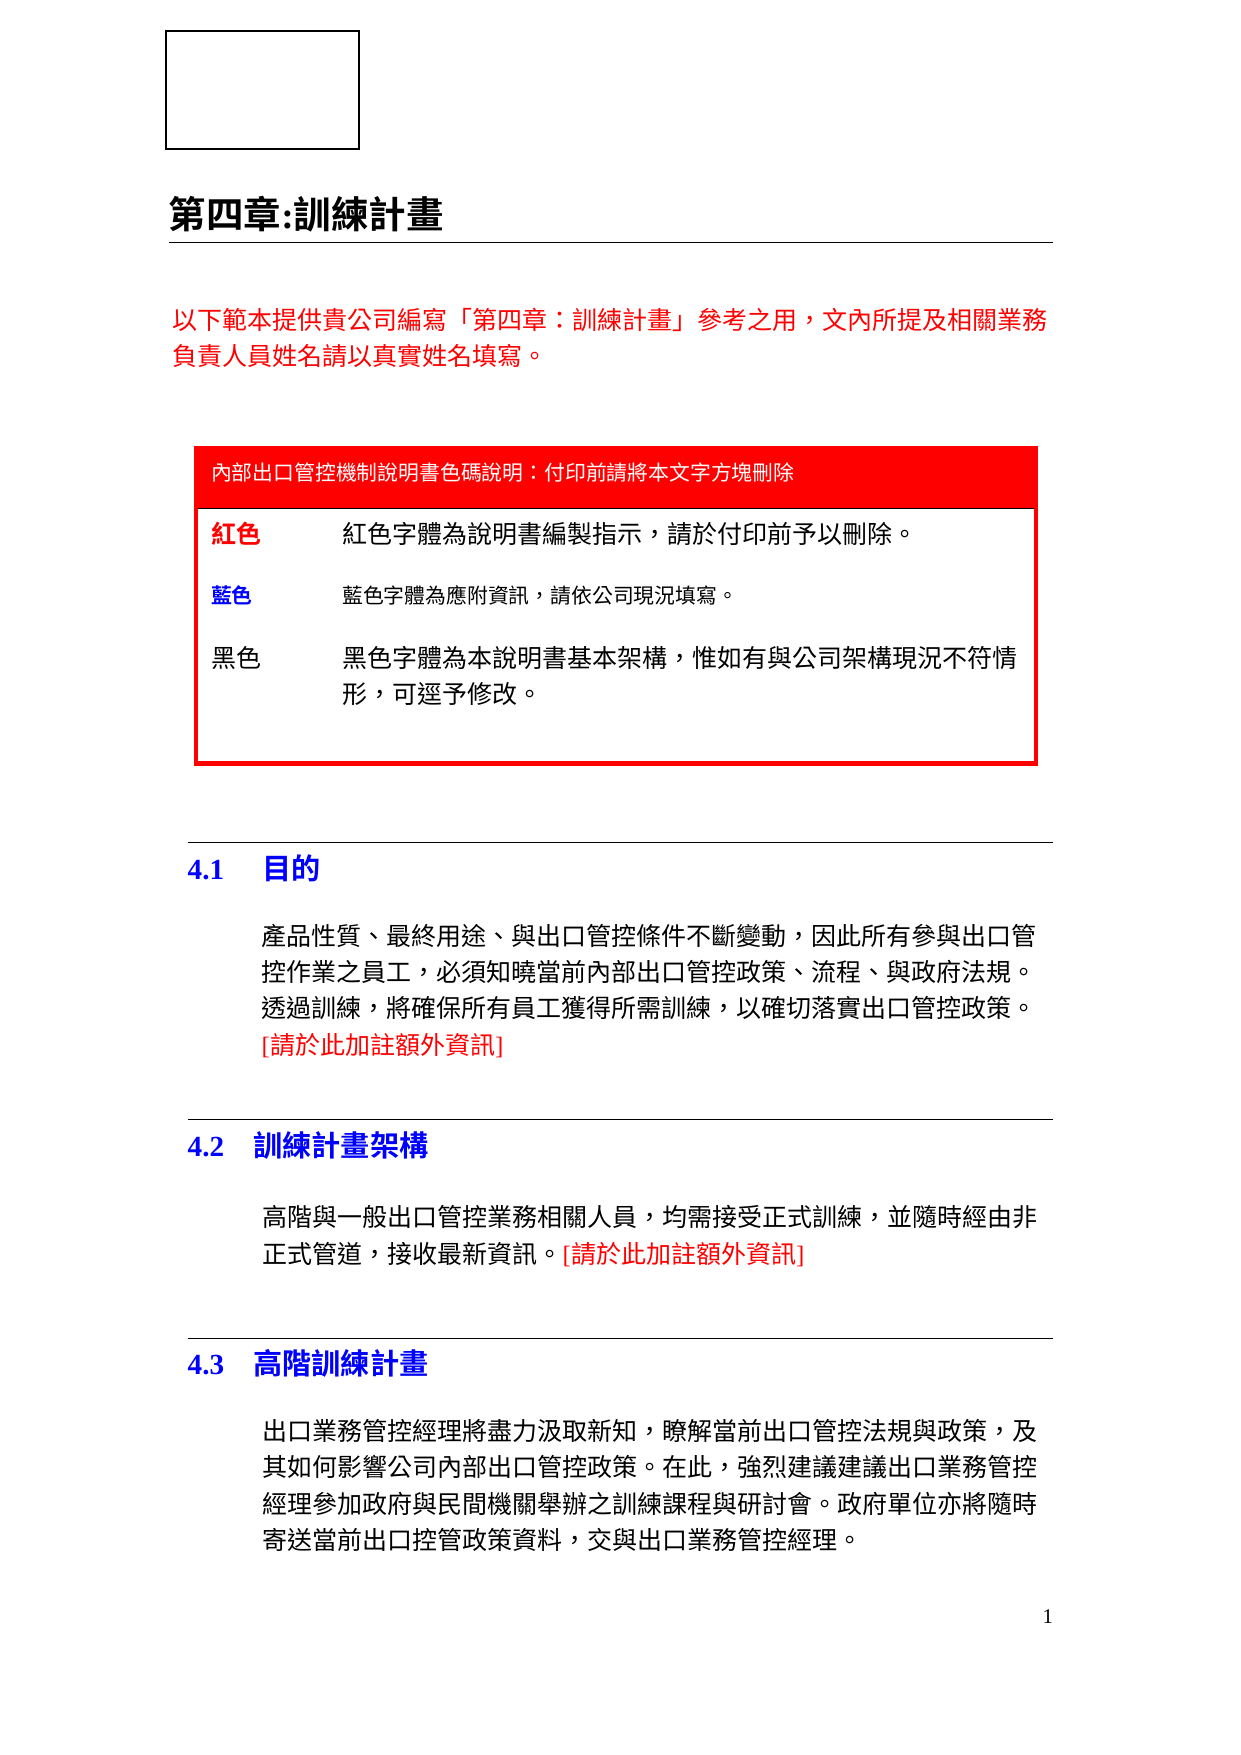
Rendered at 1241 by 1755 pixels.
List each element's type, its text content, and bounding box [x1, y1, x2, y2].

subtitle 4.1 目的 [187, 843, 1053, 888]
text 以下範本提供貴公司編寫「第四章：訓練計畫」參考之用，文內所提及相關業務負責人員姓名請以真實姓名填寫。 [173, 300, 1053, 373]
subtitle ICP [182, 39, 343, 141]
text 產品性質、最終用途、與出口管控條件不斷變動，因此所有參與出口管控作業之員工，必須知曉當前內部出口管控政策、流程、與政府法規。透過訓練，將確保所有員工獲得所需訓練，以確切落實出口管控政策。[請於此加註額外資訊] [261, 916, 1053, 1061]
text 出口業務管控經理將盡力汲取新知，瞭解當前出口管控法規與政策，及其如何影響公司內部出口管控政策。在此，強烈建議建議出口業務管控經理參加政府與民間機關舉辦之訓練課程與研討會。政府單位亦將隨時寄送當前出口控管政策資料，交與出口業務管控經理。 [262, 1412, 1053, 1557]
text 高階與一般出口管控業務相關人員，均需接受正式訓練，並隨時經由非正式管道，接收最新資訊。[請於此加註額外資訊] [262, 1198, 1053, 1270]
subtitle 4.2 訓練計畫架構 [187, 1120, 1053, 1164]
subtitle 4.3 高階訓練計畫 [187, 1339, 1053, 1383]
text 第四章:訓練計畫 [169, 185, 1053, 242]
